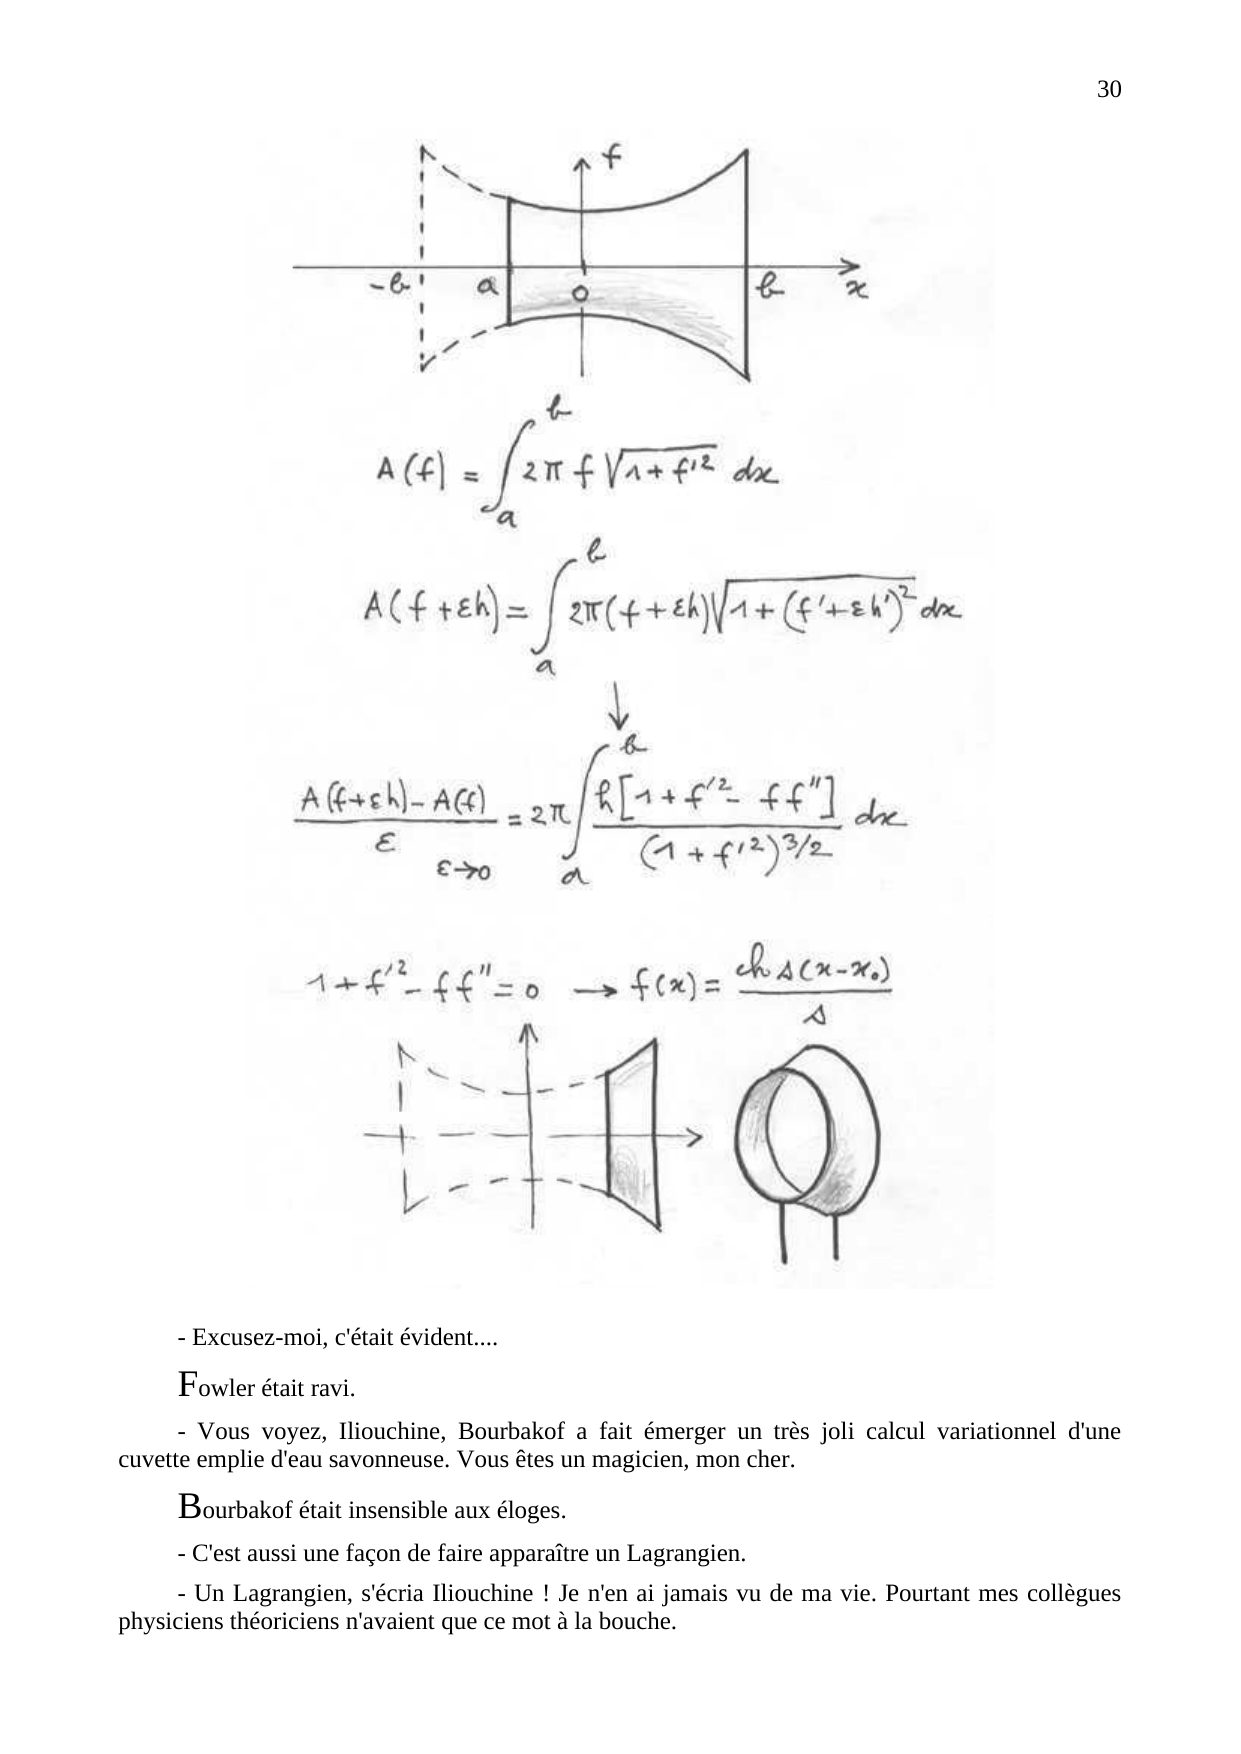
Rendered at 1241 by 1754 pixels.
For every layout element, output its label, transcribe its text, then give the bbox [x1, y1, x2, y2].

picture [246, 127, 995, 1289]
text - Excusez-moi, c'était évident.... [118, 1323, 1122, 1351]
text - Un Lagrangien, s'écria Iliouchine ! Je n'en ai jamais vu de ma vie. Pourtant mes collègues physiciens théoriciens n'avaient que ce mot à la bouche. [118, 1579, 1122, 1635]
text Fowler était ravi. [118, 1363, 1122, 1405]
text - Vous voyez, Iliouchine, Bourbakof a fait émerger un très joli calcul variationnel d'une cuvette emplie d'eau savonneuse. Vous êtes un magicien, mon cher. [118, 1417, 1122, 1473]
text - C'est aussi une façon de faire apparaître un Lagrangien. [118, 1539, 1122, 1567]
text Bourbakof était insensible aux éloges. [118, 1485, 1122, 1527]
